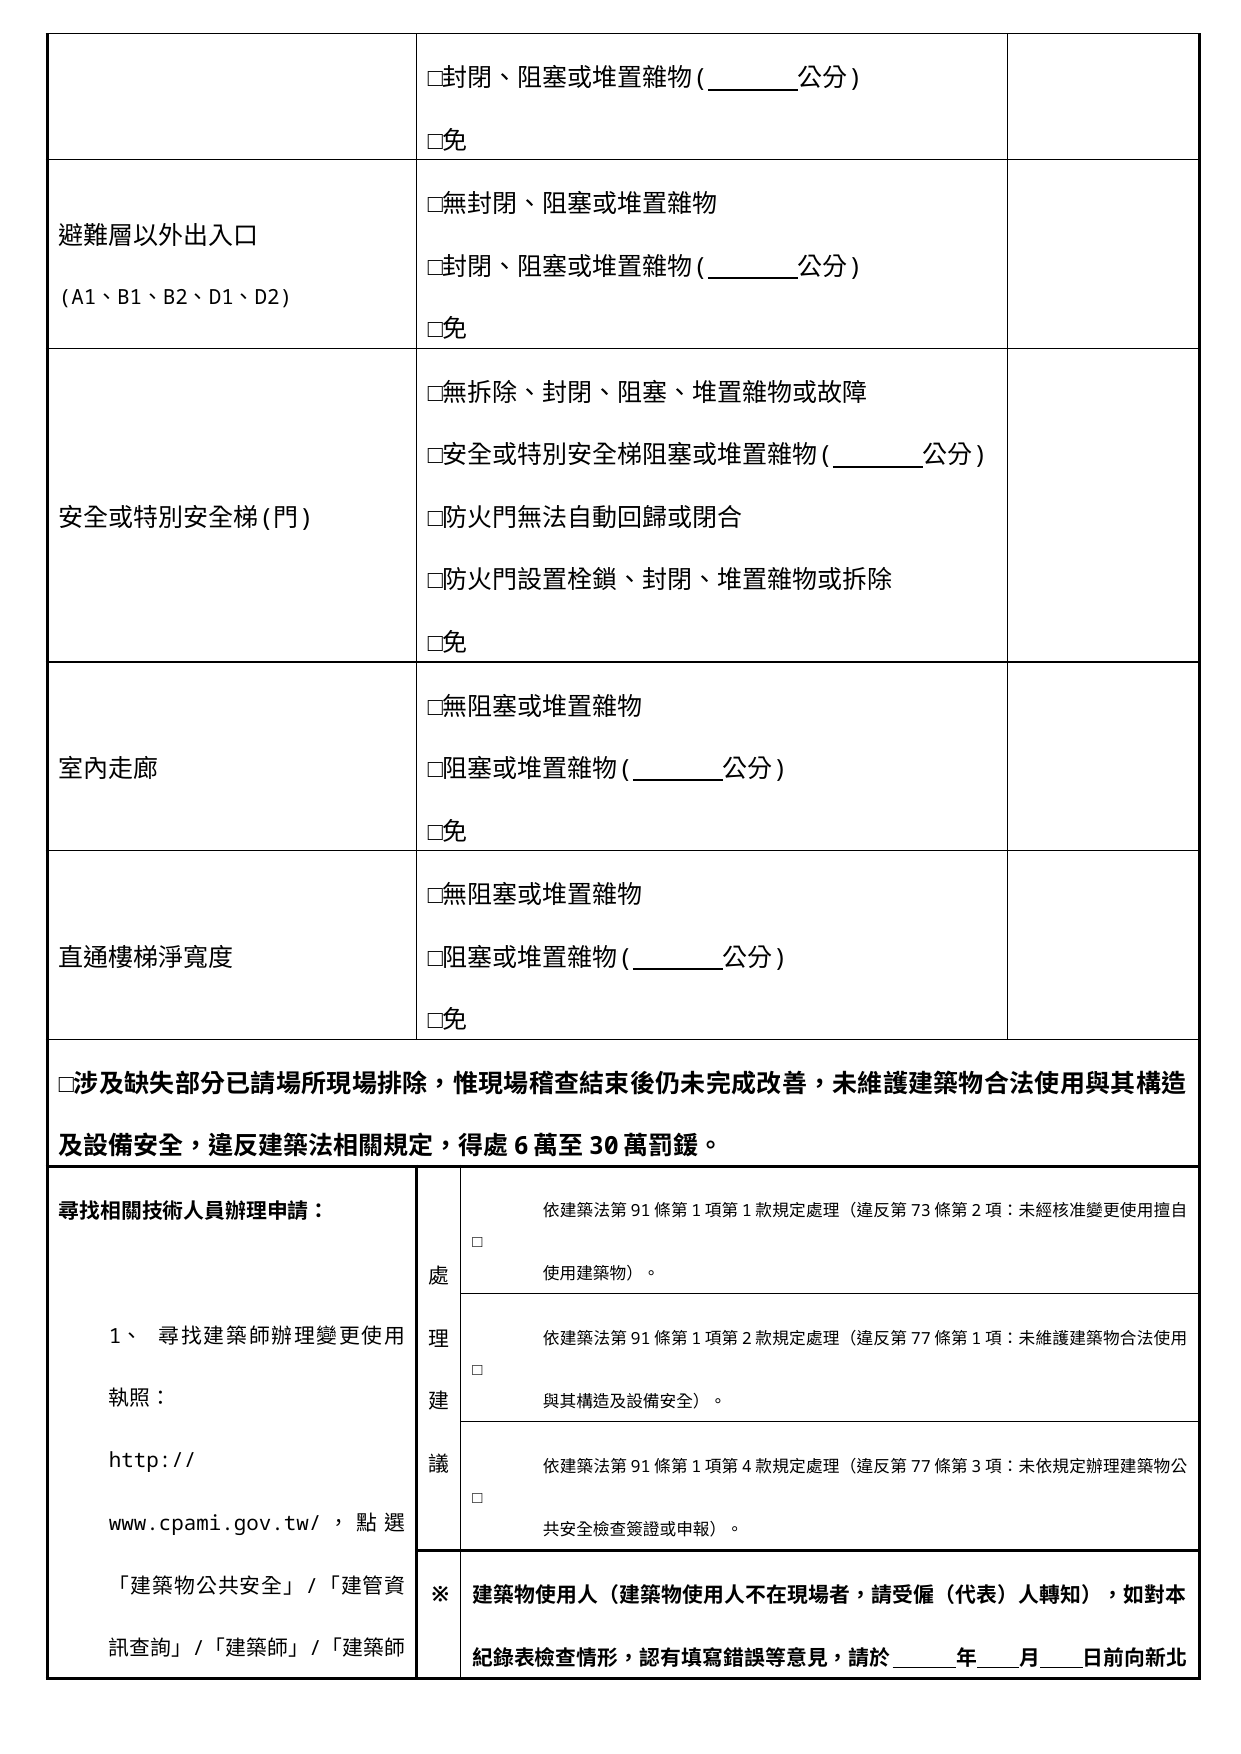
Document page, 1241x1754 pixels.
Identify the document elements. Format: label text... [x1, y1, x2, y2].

table_cell □封閉、阻塞或堆置雜物( 公分) □免 [417, 34, 1007, 159]
table_cell 依建築法第91條第1項第2款規定處理（違反第77條第1項：未維護建築物合法使用與其構造及設備安全）。 [531, 1294, 1198, 1421]
table_cell [1008, 349, 1198, 661]
table_cell □無阻塞或堆置雜物 □阻塞或堆置雜物( 公分) □免 [417, 663, 1007, 850]
table_cell □涉及缺失部分已請場所現場排除，惟現場稽查結束後仍未完成改善，未維護建築物合法使用與其構造及設備安全，違反建築法相關規定，得處6萬至30萬罰鍰。 [49, 1040, 1198, 1164]
table_cell 依建築法第91條第1項第4款規定處理（違反第77條第3項：未依規定辦理建築物公共安全檢查簽證或申報）。 [531, 1422, 1198, 1549]
table_cell [49, 34, 416, 159]
table_cell 避難層以外出入口 (A1、B1、B2、D1、D2) [49, 160, 416, 348]
table_cell [1008, 34, 1198, 159]
table_cell □無封閉、阻塞或堆置雜物 □封閉、阻塞或堆置雜物( 公分) □免 [417, 160, 1007, 348]
table_cell □無拆除、封閉、阻塞、堆置雜物或故障 □安全或特別安全梯阻塞或堆置雜物( 公分) □防火門無法自動回歸或閉合 □防火門設置栓鎖、封閉、堆置雜物或拆除 □免 [417, 349, 1007, 661]
table_cell [1008, 663, 1198, 850]
table_cell 尋找相關技術人員辦理申請： 尋找建築師辦理變更使用執照： http://www.cpami.gov.tw/，點選「建築物公共安全」/「建管資訊查詢」/「建築師」/「建築師 [49, 1168, 415, 1677]
table_cell □ [461, 1168, 531, 1293]
table_cell 依建築法第91條第1項第1款規定處理（違反第73條第2項：未經核准變更使用擅自使用建築物）。 [531, 1168, 1198, 1293]
table_cell □無阻塞或堆置雜物 □阻塞或堆置雜物( 公分) □免 [417, 851, 1007, 1038]
table_cell 建築物使用人（建築物使用人不在現場者，請受僱（代表）人轉知），如對本紀錄表檢查情形，認有填寫錯誤等意見，請於 年 月 日前向新北 [461, 1552, 1198, 1677]
table_cell [1008, 160, 1198, 348]
table_cell [1008, 851, 1198, 1038]
table_cell 安全或特別安全梯(門) [49, 349, 416, 661]
table_cell 處 理 建 議 [418, 1168, 460, 1549]
table_cell 直通樓梯淨寬度 [49, 851, 416, 1038]
table_cell □ [461, 1294, 531, 1421]
table_cell 室內走廊 [49, 663, 416, 850]
table_cell ※ [418, 1552, 460, 1677]
table_cell □ [461, 1422, 531, 1549]
